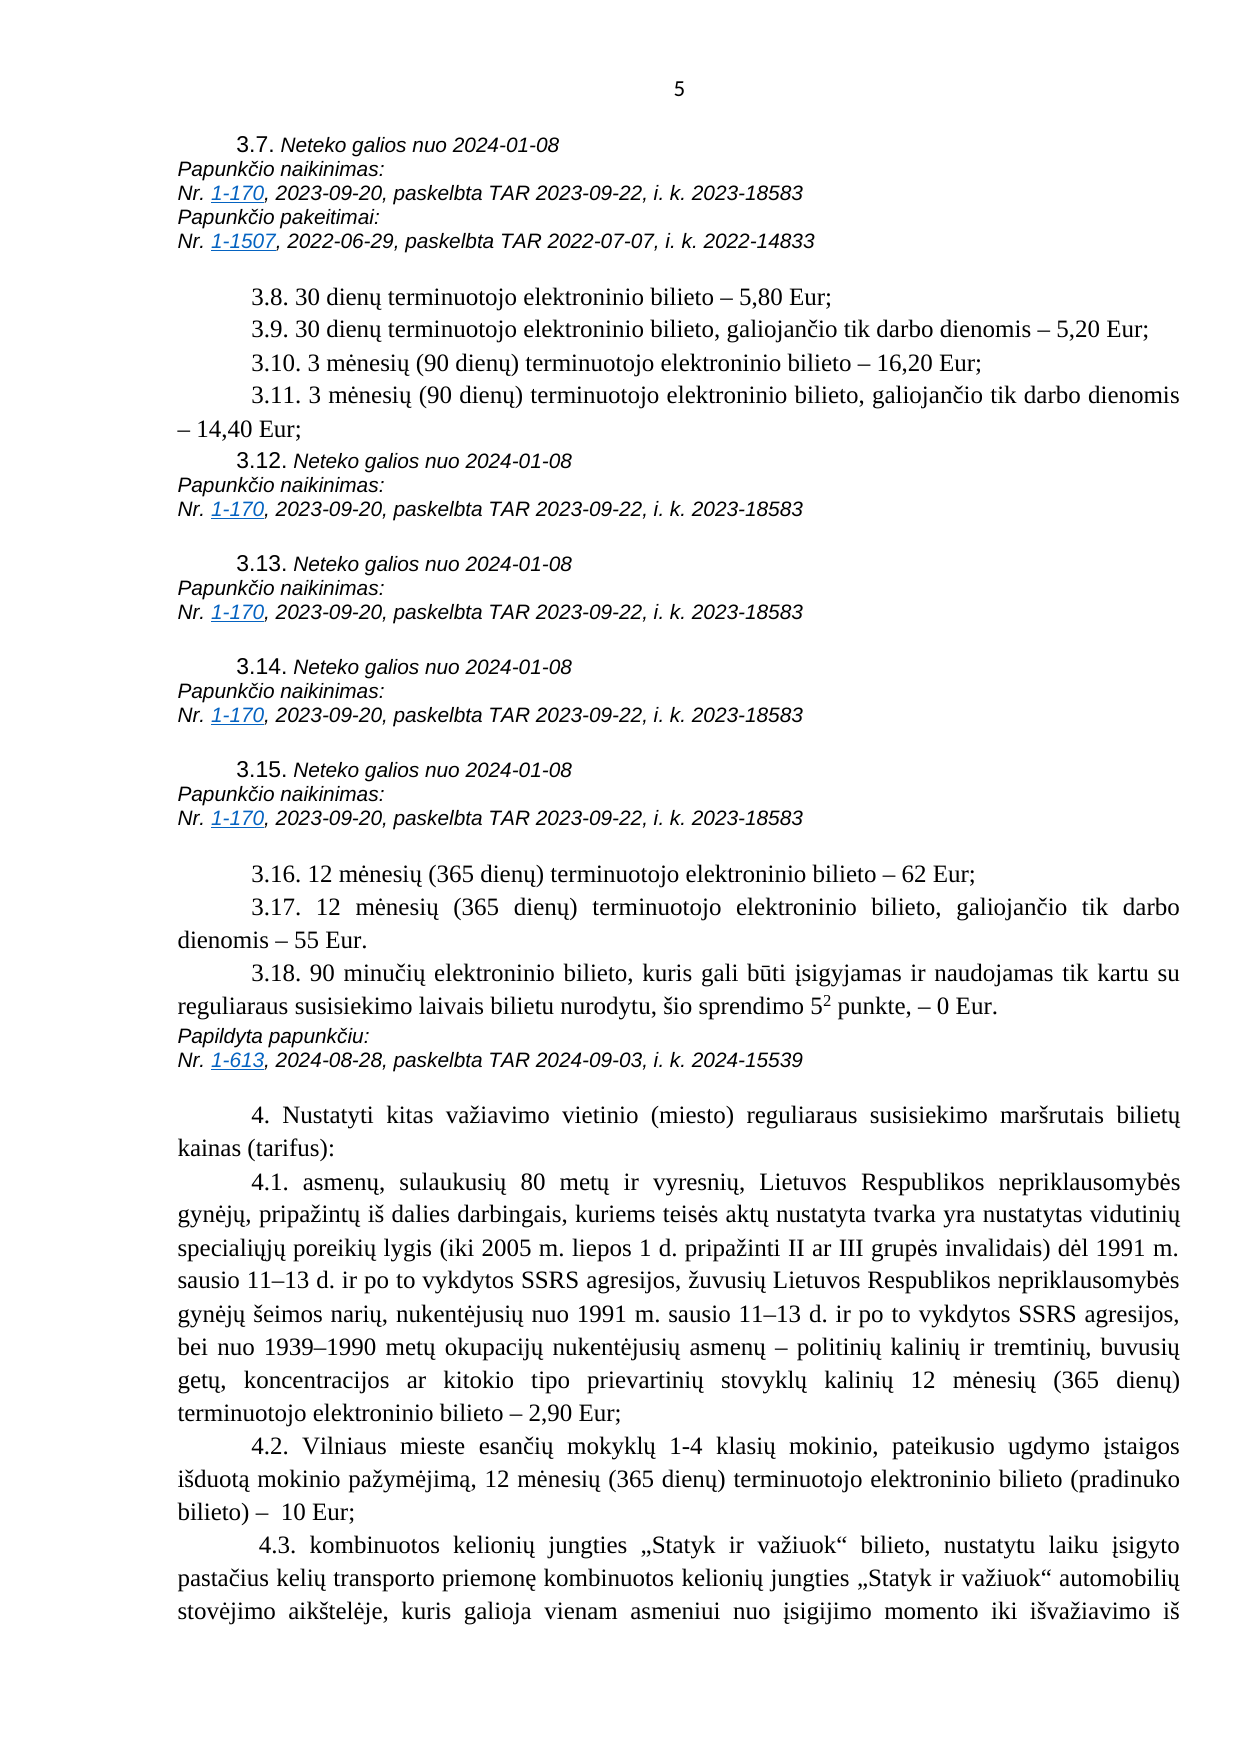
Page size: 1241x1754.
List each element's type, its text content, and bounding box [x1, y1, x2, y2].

text Nr. 1-613, 2024-08-28, paskelbta TAR 2024-09-03, i. k. 2024-15539 [177, 1048, 1181, 1072]
text 3.7. Neteko galios nuo 2024-01-08 [177, 131, 1181, 157]
text Nr. 1-170, 2023-09-20, paskelbta TAR 2023-09-22, i. k. 2023-18583 [177, 600, 1181, 624]
text Papunkčio pakeitimai: [177, 205, 1181, 229]
text 3.13. Neteko galios nuo 2024-01-08 [177, 550, 1181, 576]
text 3.8. 30 dienų terminuotojo elektroninio bilieto – 5,80 Eur; [177, 282, 1181, 310]
text 4.1. asmenų, sulaukusių 80 metų ir vyresnių, Lietuvos Respublikos nepriklausomybės gynėjų, pripažintų iš dalies darbingais, kuriems teisės aktų nustatyta tvarka yra nustatytas vidutinių specialiųjų poreikių lygis (iki 2005 m. liepos 1 d. pripažinti II ar III grupės invalidais) dėl 1991 m. sausio 11–13 d. ir po to vykdytos SSRS agresijos, žuvusių Lietuvos Respublikos nepriklausomybės gynėjų šeimos narių, nukentėjusių nuo 1991 m. sausio 11–13 d. ir po to vykdytos SSRS agresijos, bei nuo 1939–1990 metų okupacijų nukentėjusių asmenų – politinių kalinių ir tremtinių, buvusių getų, koncentracijos ar kitokio tipo prievartinių stovyklų kalinių 12 mėnesių (365 dienų) terminuotojo elektroninio bilieto – 2,90 Eur; [177, 1167, 1181, 1426]
text 3.18. 90 minučių elektroninio bilieto, kuris gali būti įsigyjamas ir naudojamas tik kartu su reguliaraus susisiekimo laivais bilietu nurodytu, šio sprendimo 52 punkte, – 0 Eur. [177, 958, 1181, 1019]
text Nr. 1-170, 2023-09-20, paskelbta TAR 2023-09-22, i. k. 2023-18583 [177, 497, 1181, 521]
text 4. Nustatyti kitas važiavimo vietinio (miesto) reguliaraus susisiekimo maršrutais bilietų kainas (tarifus): [177, 1101, 1181, 1162]
text 3.11. 3 mėnesių (90 dienų) terminuotojo elektroninio bilieto, galiojančio tik darbo dienomis – 14,40 Eur; [177, 381, 1181, 442]
text 3.9. 30 dienų terminuotojo elektroninio bilieto, galiojančio tik darbo dienomis – 5,20 Eur; [177, 314, 1181, 343]
text Papunkčio naikinimas: [177, 157, 1181, 181]
text Papunkčio naikinimas: [177, 782, 1181, 806]
text Papunkčio naikinimas: [177, 679, 1181, 703]
text 3.12. Neteko galios nuo 2024-01-08 [177, 447, 1181, 473]
text Papunkčio naikinimas: [177, 576, 1181, 600]
text Nr. 1-170, 2023-09-20, paskelbta TAR 2023-09-22, i. k. 2023-18583 [177, 806, 1181, 830]
text 3.16. 12 mėnesių (365 dienų) terminuotojo elektroninio bilieto – 62 Eur; [177, 859, 1181, 887]
text Papildyta papunkčiu: [177, 1024, 1181, 1048]
text Papunkčio naikinimas: [177, 473, 1181, 497]
text 4.2. Vilniaus mieste esančių mokyklų 1-4 klasių mokinio, pateikusio ugdymo įstaigos išduotą mokinio pažymėjimą, 12 mėnesių (365 dienų) terminuotojo elektroninio bilieto (pradinuko bilieto) – 10 Eur; [177, 1431, 1181, 1526]
text Nr. 1-1507, 2022-06-29, paskelbta TAR 2022-07-07, i. k. 2022-14833 [177, 229, 1181, 253]
text Nr. 1-170, 2023-09-20, paskelbta TAR 2023-09-22, i. k. 2023-18583 [177, 703, 1181, 727]
text 3.17. 12 mėnesių (365 dienų) terminuotojo elektroninio bilieto, galiojančio tik darbo dienomis – 55 Eur. [177, 892, 1181, 953]
text 3.15. Neteko galios nuo 2024-01-08 [177, 756, 1181, 782]
text Nr. 1-170, 2023-09-20, paskelbta TAR 2023-09-22, i. k. 2023-18583 [177, 181, 1181, 205]
text 3.14. Neteko galios nuo 2024-01-08 [177, 653, 1181, 679]
text 4.3. kombinuotos kelionių jungties „Statyk ir važiuok“ bilieto, nustatytu laiku įsigyto pastačius kelių transporto priemonę kombinuotos kelionių jungties „Statyk ir važiuok“ automobilių stovėjimo aikštelėje, kuris galioja vienam asmeniui nuo įsigijimo momento iki išvažiavimo iš [177, 1530, 1181, 1624]
text 3.10. 3 mėnesių (90 dienų) terminuotojo elektroninio bilieto – 16,20 Eur; [177, 348, 1181, 376]
